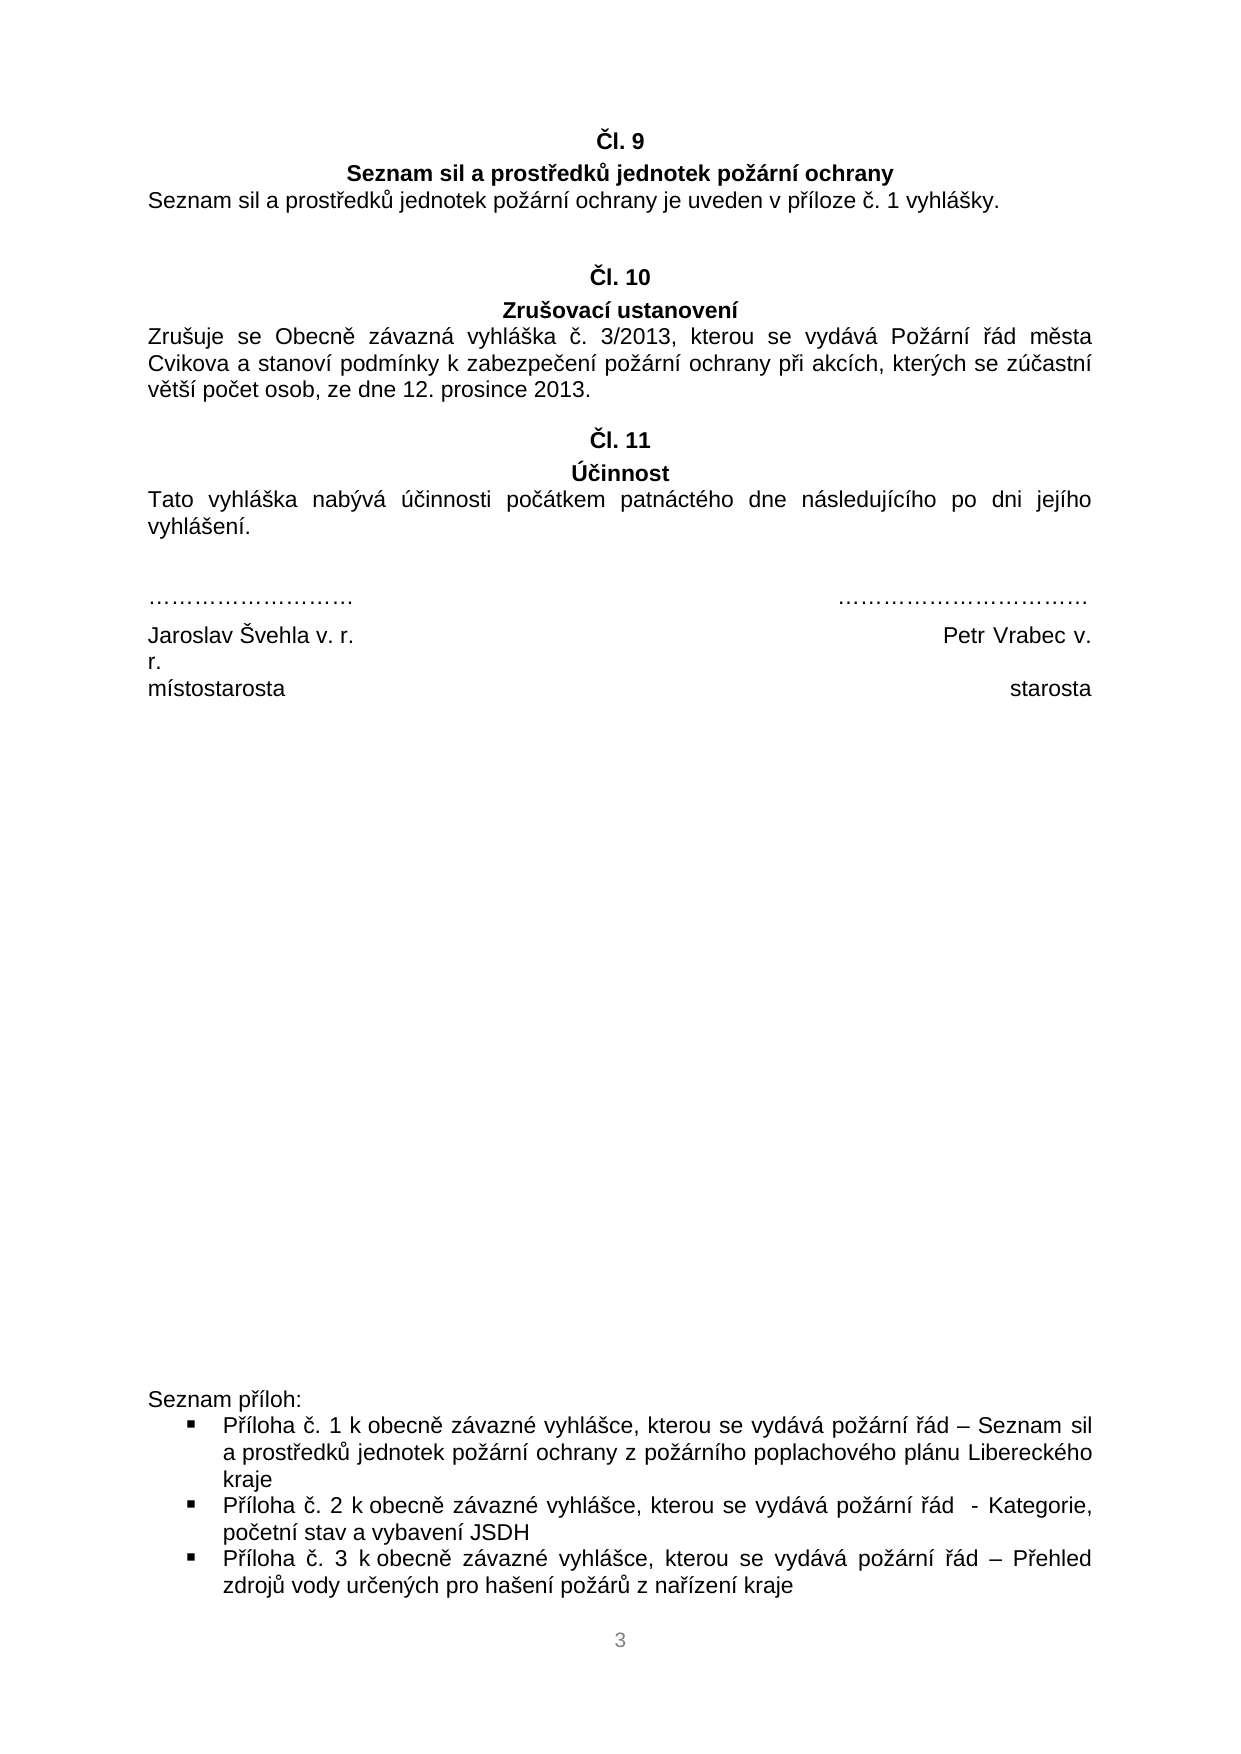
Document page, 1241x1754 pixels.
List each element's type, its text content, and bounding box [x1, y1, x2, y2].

text místostarosta starosta [148, 674, 1092, 701]
text Tato vyhláška nabývá účinnosti počátkem patnáctého dne následujícího po dni jejího vyhlášení. [148, 486, 1092, 539]
list Příloha č. 1 k obecně závazné vyhlášce, kterou se vydává požární řád – Seznam sil a prostředků jednotek požární ochrany z požárního poplachového plánu Libereckého kraje [185, 1412, 1092, 1492]
subtitle Seznam sil a prostředků jednotek požární ochrany [148, 160, 1092, 187]
list Příloha č. 3 k obecně závazné vyhlášce, kterou se vydává požární řád – Přehled zdrojů vody určených pro hašení požárů z nařízení kraje [185, 1545, 1092, 1598]
subtitle Čl. 10 [148, 264, 1092, 291]
text Účinnost [148, 460, 1092, 486]
text Seznam příloh: [148, 1386, 1092, 1412]
subtitle Čl. 11 [148, 427, 1092, 454]
text ……………………… …………………………… [148, 583, 1092, 609]
text Seznam sil a prostředků jednotek požární ochrany je uveden v příloze č. 1 vyhlášky. [148, 187, 1092, 213]
text Jaroslav Švehla v. r. Petr Vrabec v. r. [148, 622, 1092, 674]
subtitle Čl. 9 [148, 128, 1092, 154]
list Příloha č. 2 k obecně závazné vyhlášce, kterou se vydává požární řád - Kategorie, početní stav a vybavení JSDH [185, 1492, 1092, 1545]
text Zrušovací ustanovení [148, 297, 1092, 323]
text Zrušuje se Obecně závazná vyhláška č. 3/2013, kterou se vydává Požární řád města Cvikova a stanoví podmínky k zabezpečení požární ochrany při akcích, kterých se zúčastní větší počet osob, ze dne 12. prosince 2013. [148, 323, 1092, 402]
